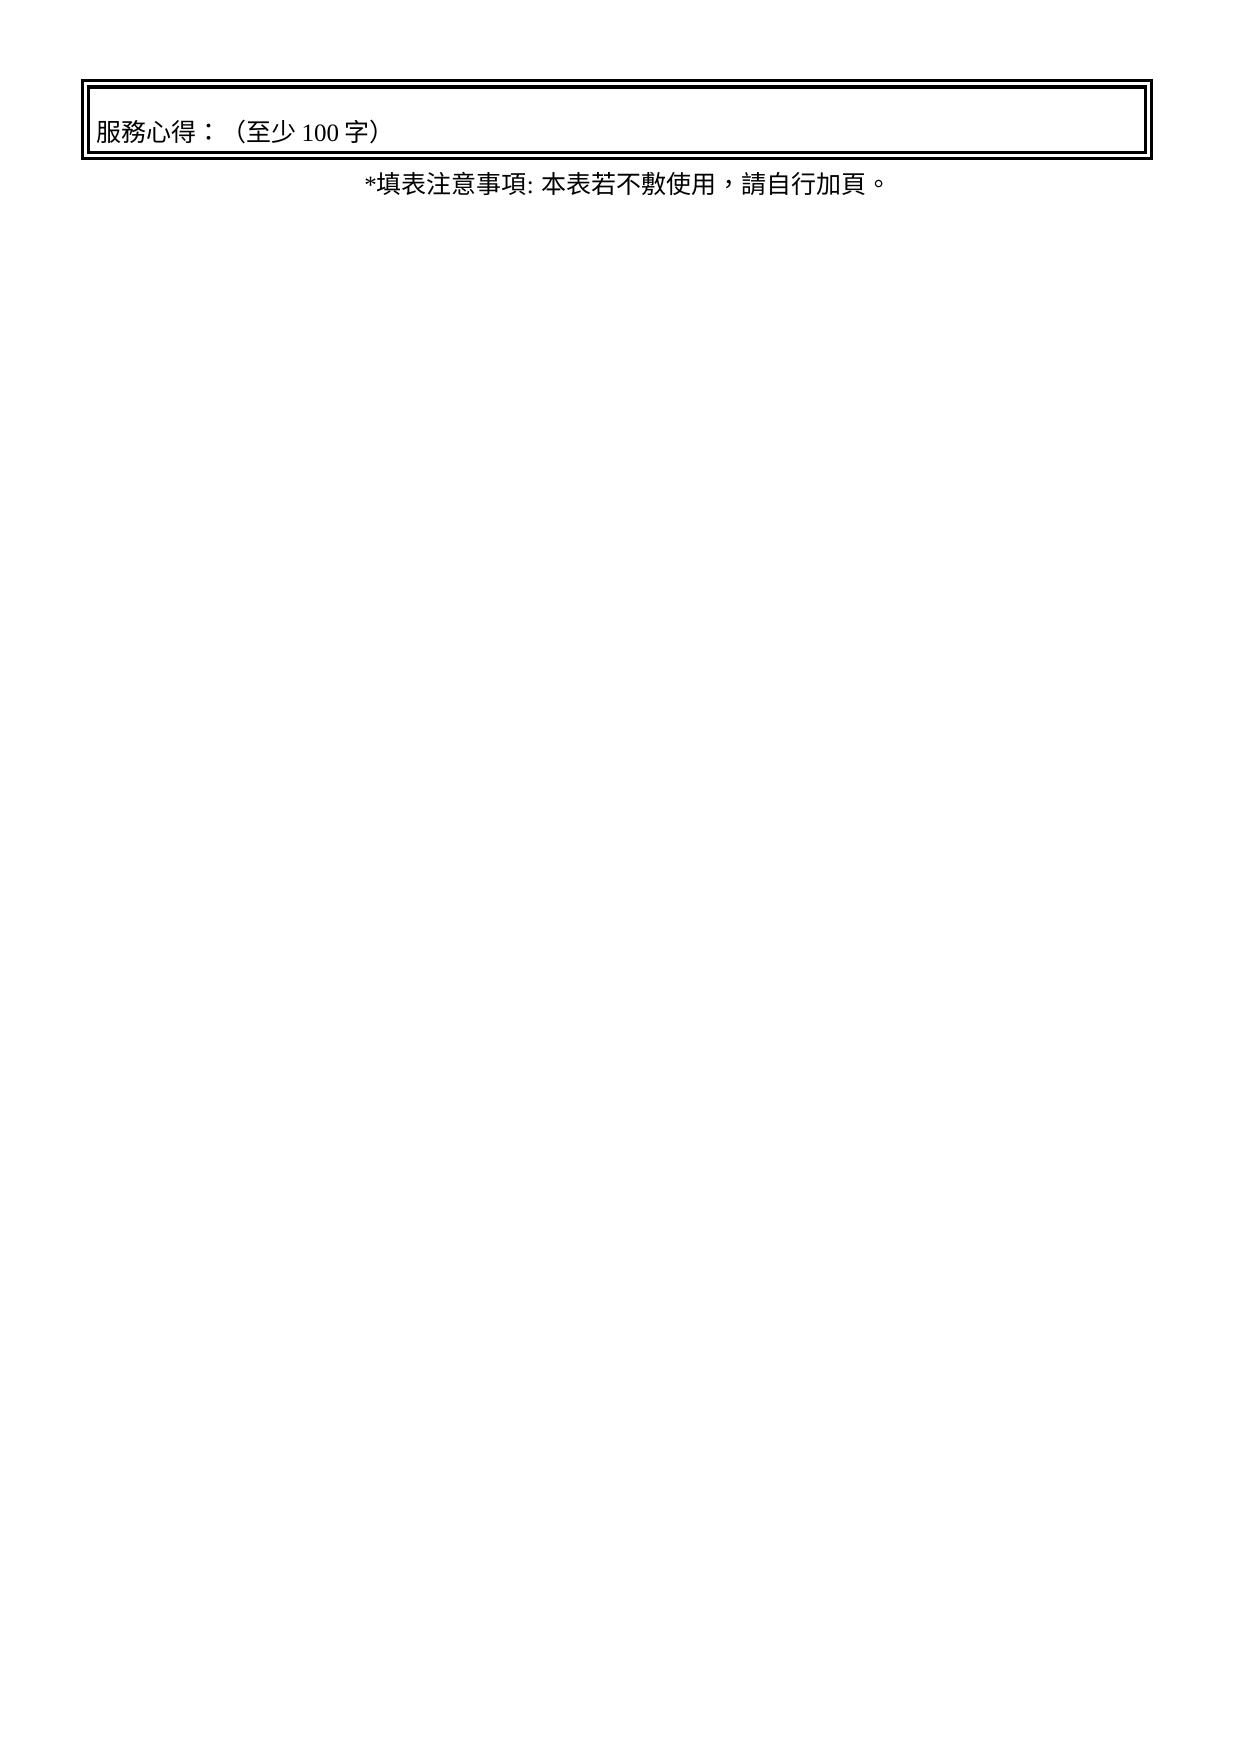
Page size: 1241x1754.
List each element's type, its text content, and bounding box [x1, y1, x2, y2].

table_cell 服務心得：（至少100字） [85, 82, 1148, 151]
text *填表注意事項: 本表若不敷使用，請自行加頁。 [133, 160, 1122, 202]
